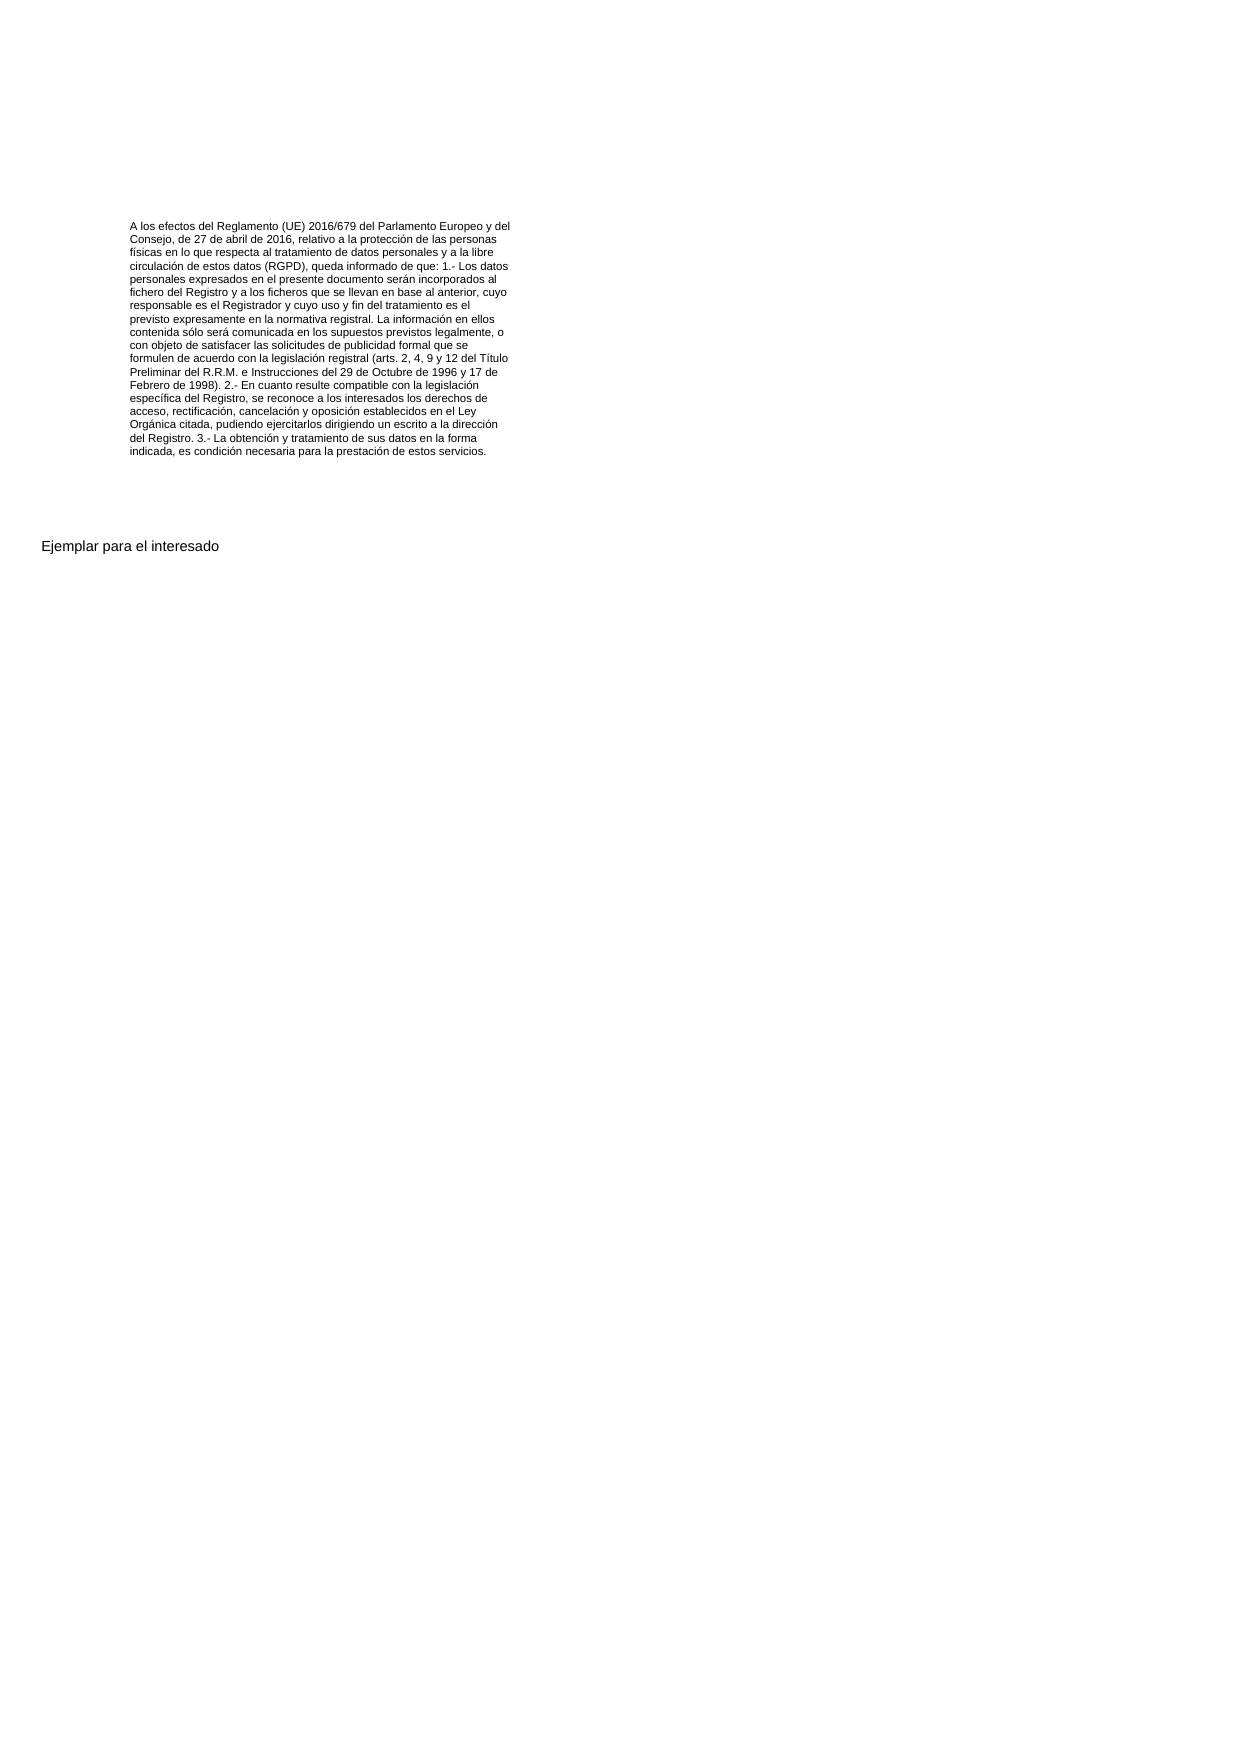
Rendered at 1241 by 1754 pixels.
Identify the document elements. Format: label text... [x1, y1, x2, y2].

text A los efectos del Reglamento (UE) 2016/679 del Parlamento Europeo y del Consejo, de 27 de abril de 2016, relativo a la protección de las personas físicas en lo que respecta al tratamiento de datos personales y a la libre circulación de estos datos (RGPD), queda informado de que: 1.- Los datos personales expresados en el presente documento serán incorporados al fichero del Registro y a los ficheros que se llevan en base al anterior, cuyo responsable es el Registrador y cuyo uso y fin del tratamiento es el previsto expresamente en la normativa registral. La información en ellos contenida sólo será comunicada en los supuestos previstos legalmente, o con objeto de satisfacer las solicitudes de publicidad formal que se formulen de acuerdo con la legislación registral (arts. 2, 4, 9 y 12 del Título Preliminar del R.R.M. e Instrucciones del 29 de Octubre de 1996 y 17 de Febrero de 1998). 2.- En cuanto resulte compatible con la legislación específica del Registro, se reconoce a los interesados los derechos de acceso, rectificación, cancelación y oposición establecidos en el Ley Orgánica citada, pudiendo ejercitarlos dirigiendo un escrito a la dirección del Registro. 3.- La obtención y tratamiento de sus datos en la forma indicada, es condición necesaria para la prestación de estos servicios. [129, 219, 513, 458]
text Ejemplar para el interesado [41, 537, 1211, 554]
